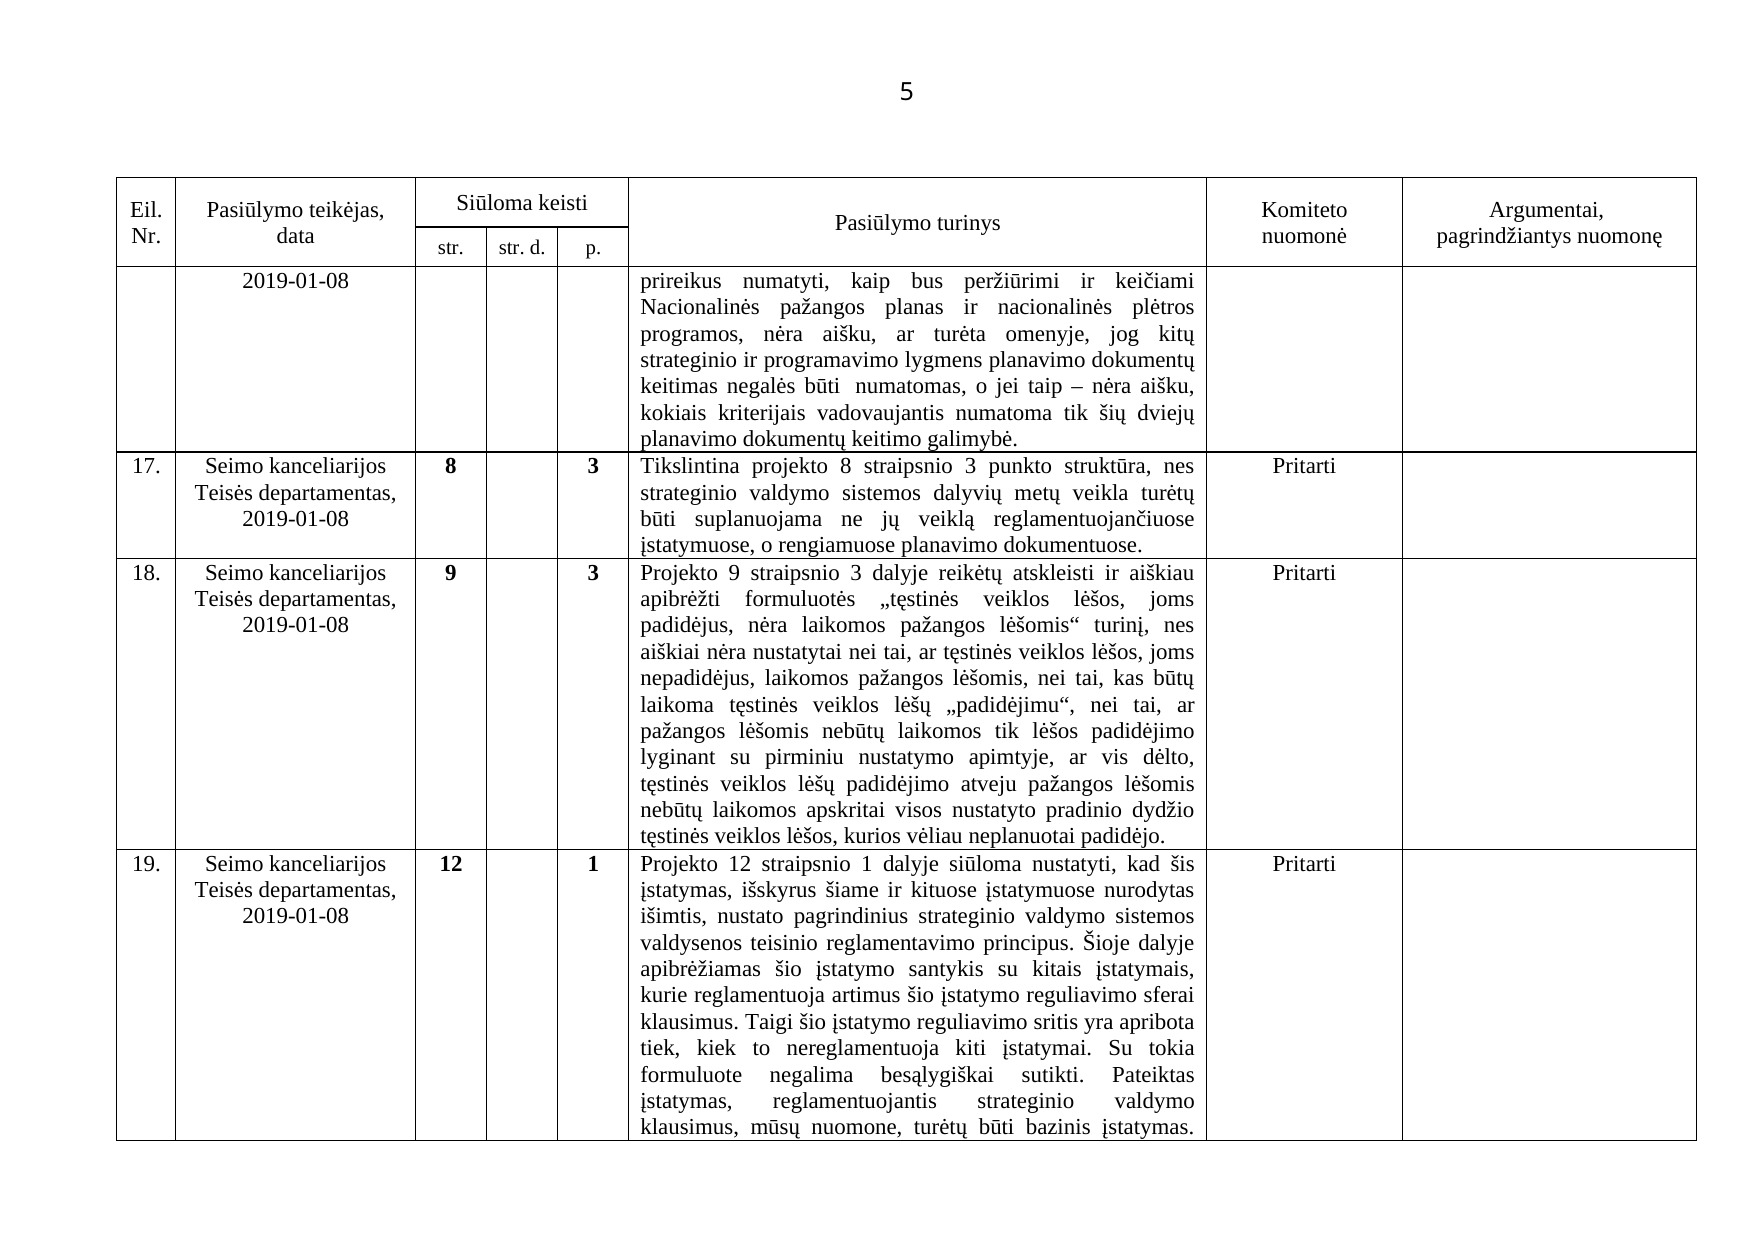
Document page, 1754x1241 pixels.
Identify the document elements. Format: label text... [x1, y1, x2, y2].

table_cell 3 [558, 453, 628, 558]
table_header Eil. Nr. [117, 178, 175, 266]
table_cell str. [416, 228, 486, 266]
table_cell [1403, 559, 1696, 849]
table_cell Tikslintina projekto 8 straipsnio 3 punkto struktūra, nes strateginio valdymo sistemos dalyvių metų veikla turėtų būti suplanuojama ne jų veiklą reglamentuojančiuose įstatymuose, o rengiamuose planavimo dokumentuose. [629, 453, 1206, 558]
table_cell prireikus numatyti, kaip bus peržiūrimi ir keičiami Nacionalinės pažangos planas ir nacionalinės plėtros programos, nėra aišku, ar turėta omenyje, jog kitų strateginio ir programavimo lygmens planavimo dokumentų keitimas negalės būti numatomas, o jei taip – nėra aišku, kokiais kriterijais vadovaujantis numatoma tik šių dviejų planavimo dokumentų keitimo galimybė. [629, 267, 1206, 451]
table_cell [487, 850, 557, 1140]
table_header Argumentai, pagrindžiantys nuomonę [1403, 178, 1696, 266]
table_cell [1403, 453, 1696, 558]
table_cell 8 [416, 453, 486, 558]
table_cell Pritarti [1207, 559, 1402, 849]
table_cell 19. [117, 850, 175, 1140]
table_cell Seimo kanceliarijos Teisės departamentas, 2019-01-08 [176, 559, 415, 849]
table_cell [487, 559, 557, 849]
table_cell [117, 267, 175, 451]
table_cell [1207, 267, 1402, 451]
table_header Pasiūlymo teikėjas, data [176, 178, 415, 266]
table_cell 2019-01-08 [176, 267, 415, 451]
table_cell [487, 267, 557, 451]
table_header Pasiūlymo turinys [629, 178, 1206, 266]
table_cell Pritarti [1207, 453, 1402, 558]
table_cell 3 [558, 559, 628, 849]
table_header Siūloma keisti [416, 178, 628, 226]
table_cell 12 [416, 850, 486, 1140]
table_cell 9 [416, 559, 486, 849]
table_cell p. [558, 228, 628, 266]
table_cell 1 [558, 850, 628, 1140]
table_cell Pritarti [1207, 850, 1402, 1140]
table_cell [1403, 850, 1696, 1140]
table_cell 17. [117, 453, 175, 558]
table_cell [416, 267, 486, 451]
table_cell Seimo kanceliarijos Teisės departamentas, 2019-01-08 [176, 453, 415, 558]
table_header Komiteto nuomonė [1207, 178, 1402, 266]
table_cell Projekto 9 straipsnio 3 dalyje reikėtų atskleisti ir aiškiau apibrėžti formuluotės „tęstinės veiklos lėšos, joms padidėjus, nėra laikomos pažangos lėšomis“ turinį, nes aiškiai nėra nustatytai nei tai, ar tęstinės veiklos lėšos, joms nepadidėjus, laikomos pažangos lėšomis, nei tai, kas būtų laikoma tęstinės veiklos lėšų „padidėjimu“, nei tai, ar pažangos lėšomis nebūtų laikomos tik lėšos padidėjimo lyginant su pirminiu nustatymo apimtyje, ar vis dėlto, tęstinės veiklos lėšų padidėjimo atveju pažangos lėšomis nebūtų laikomos apskritai visos nustatyto pradinio dydžio tęstinės veiklos lėšos, kurios vėliau neplanuotai padidėjo. [629, 559, 1206, 849]
table_cell Projekto 12 straipsnio 1 dalyje siūloma nustatyti, kad šis įstatymas, išskyrus šiame ir kituose įstatymuose nurodytas išimtis, nustato pagrindinius strateginio valdymo sistemos valdysenos teisinio reglamentavimo principus. Šioje dalyje apibrėžiamas šio įstatymo santykis su kitais įstatymais, kurie reglamentuoja artimus šio įstatymo reguliavimo sferai klausimus. Taigi šio įstatymo reguliavimo sritis yra apribota tiek, kiek to nereglamentuoja kiti įstatymai. Su tokia formuluote negalima besąlygiškai sutikti. Pateiktas įstatymas, reglamentuojantis strateginio valdymo klausimus, mūsų nuomone, turėtų būti bazinis įstatymas. [629, 850, 1206, 1140]
table_cell str. d. [487, 228, 557, 266]
table_cell [487, 453, 557, 558]
table_cell [1403, 267, 1696, 451]
table_cell [558, 267, 628, 451]
table_cell 18. [117, 559, 175, 849]
table_cell Seimo kanceliarijos Teisės departamentas, 2019-01-08 [176, 850, 415, 1140]
